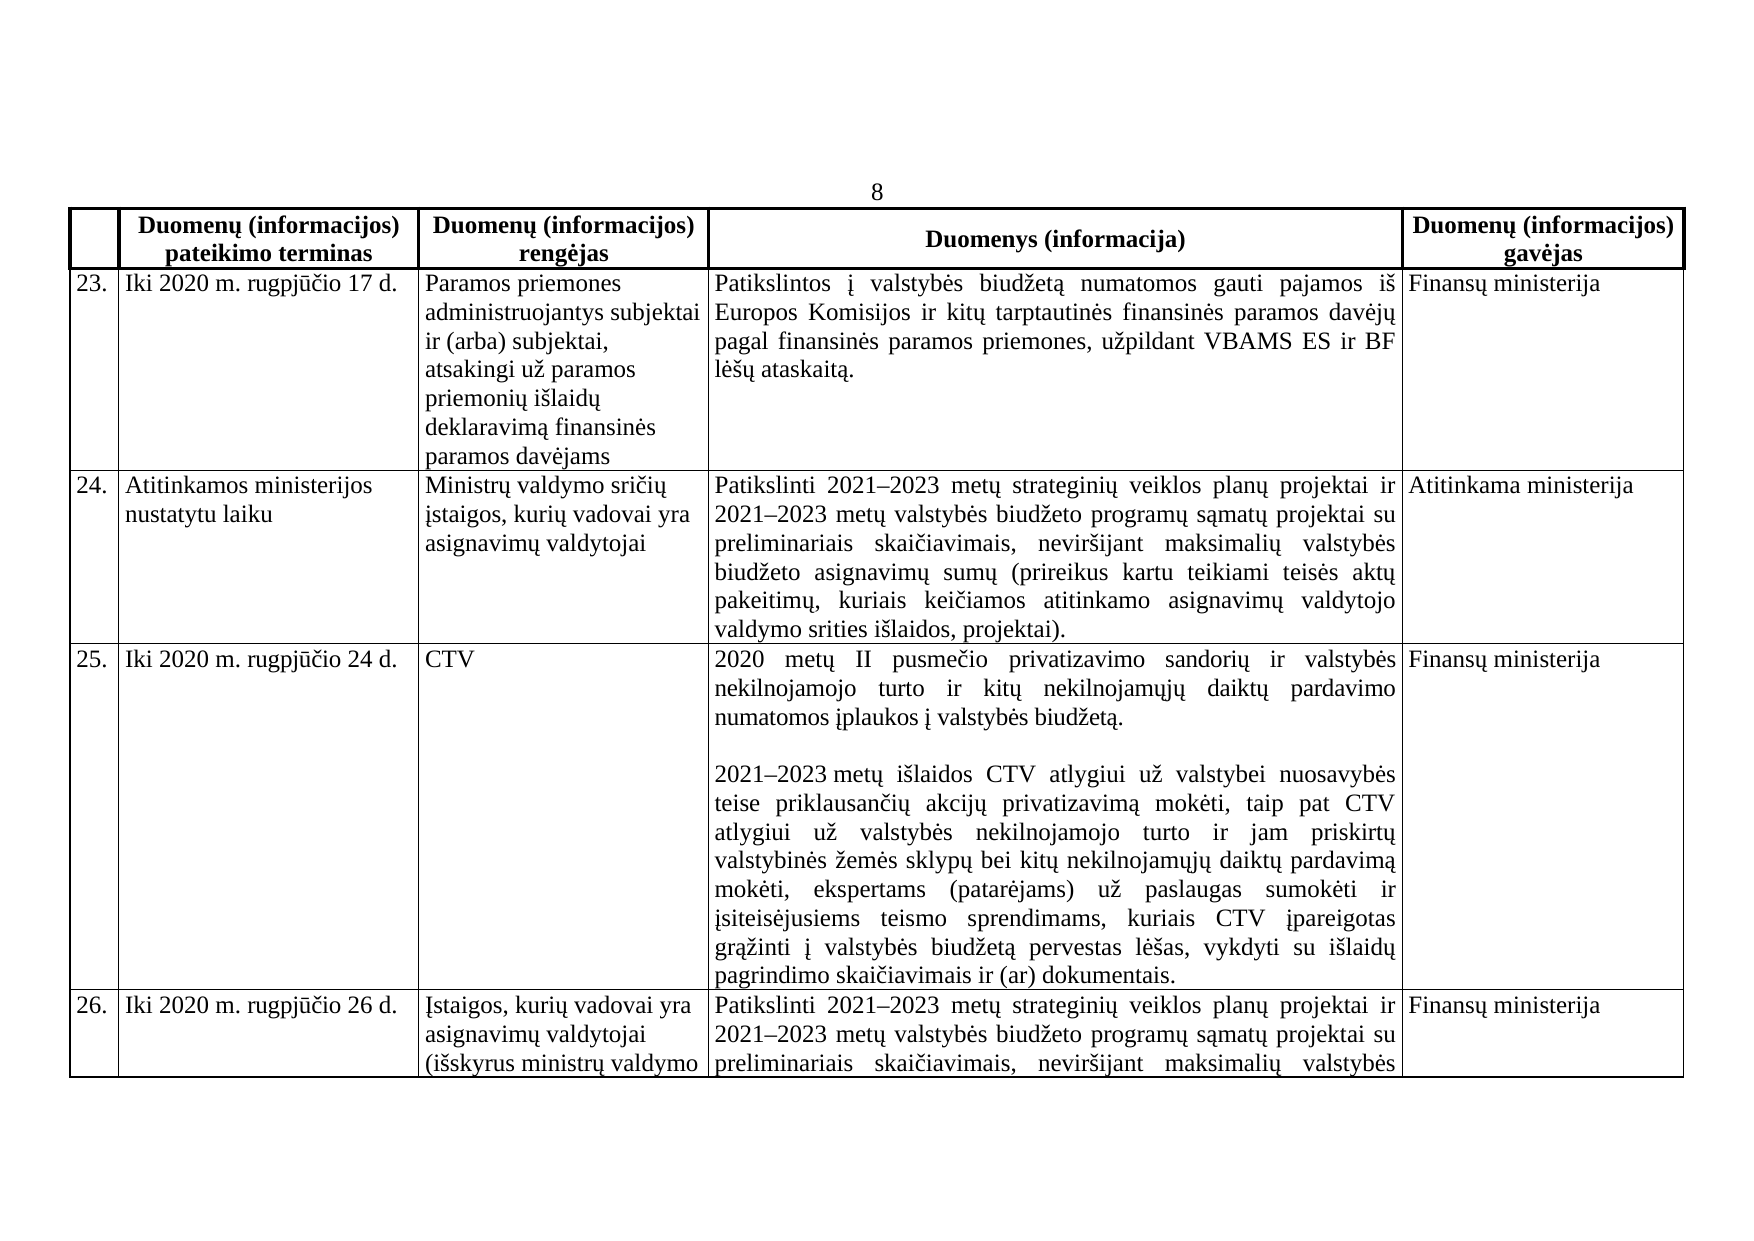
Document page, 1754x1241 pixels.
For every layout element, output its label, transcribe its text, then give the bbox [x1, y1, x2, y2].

table_cell Atitinkamos ministerijos nustatytu laiku [119, 471, 418, 643]
table_cell Iki 2020 m. rugpjūčio 24 d. [119, 644, 418, 989]
table_header Duomenys (informacija) [710, 210, 1401, 267]
table_header [72, 210, 117, 267]
table_cell 24. [71, 471, 118, 643]
table_cell 23. [71, 270, 118, 469]
table_header Duomenų (informacijos) pateikimo terminas [121, 210, 417, 267]
table_cell Patikslinti 2021–2023 metų strateginių veiklos planų projektai ir 2021–2023 metų valstybės biudžeto programų sąmatų projektai su preliminariais skaičiavimais, neviršijant maksimalių valstybės [709, 990, 1402, 1076]
table_cell Patikslintos į valstybės biudžetą numatomos gauti pajamos iš Europos Komisijos ir kitų tarptautinės finansinės paramos davėjų pagal finansinės paramos priemones, užpildant VBAMS ES ir BF lėšų ataskaitą. [709, 270, 1402, 469]
table_cell 25. [71, 644, 118, 989]
table_cell Finansų ministerija [1403, 270, 1683, 469]
table_cell 2020 metų II pusmečio privatizavimo sandorių ir valstybės nekilnojamojo turto ir kitų nekilnojamųjų daiktų pardavimo numatomos įplaukos į valstybės biudžetą. 2021–2023 metų išlaidos CTV atlygiui už valstybei nuosavybės teise priklausančių akcijų privatizavimą mokėti, taip pat CTV atlygiui už valstybės nekilnojamojo turto ir jam priskirtų valstybinės žemės sklypų bei kitų nekilnojamųjų daiktų pardavimą mokėti, ekspertams (patarėjams) už paslaugas sumokėti ir įsiteisėjusiems teismo sprendimams, kuriais CTV įpareigotas grąžinti į valstybės biudžetą pervestas lėšas, vykdyti su išlaidų pagrindimo skaičiavimais ir (ar) dokumentais. [709, 644, 1402, 989]
table_header Duomenų (informacijos) gavėjas [1404, 210, 1682, 267]
table_cell 26. [71, 990, 118, 1076]
table_cell CTV [419, 644, 708, 989]
table_cell Įstaigos, kurių vadovai yra asignavimų valdytojai (išskyrus ministrų valdymo [419, 990, 708, 1076]
table_header Duomenų (informacijos) rengėjas [420, 210, 707, 267]
table_cell Iki 2020 m. rugpjūčio 26 d. [119, 990, 418, 1076]
table_cell Paramos priemones administruojantys subjektai ir (arba) subjektai, atsakingi už paramos priemonių išlaidų deklaravimą finansinės paramos davėjams [419, 270, 708, 469]
table_cell Iki 2020 m. rugpjūčio 17 d. [119, 270, 418, 469]
table_cell Patikslinti 2021–2023 metų strateginių veiklos planų projektai ir 2021–2023 metų valstybės biudžeto programų sąmatų projektai su preliminariais skaičiavimais, neviršijant maksimalių valstybės biudžeto asignavimų sumų (prireikus kartu teikiami teisės aktų pakeitimų, kuriais keičiamos atitinkamo asignavimų valdytojo valdymo srities išlaidos, projektai). [709, 471, 1402, 643]
table_cell Finansų ministerija [1403, 644, 1683, 989]
table_cell Finansų ministerija [1403, 990, 1683, 1076]
table_cell Atitinkama ministerija [1403, 471, 1683, 643]
table_cell Ministrų valdymo sričių įstaigos, kurių vadovai yra asignavimų valdytojai [419, 471, 708, 643]
